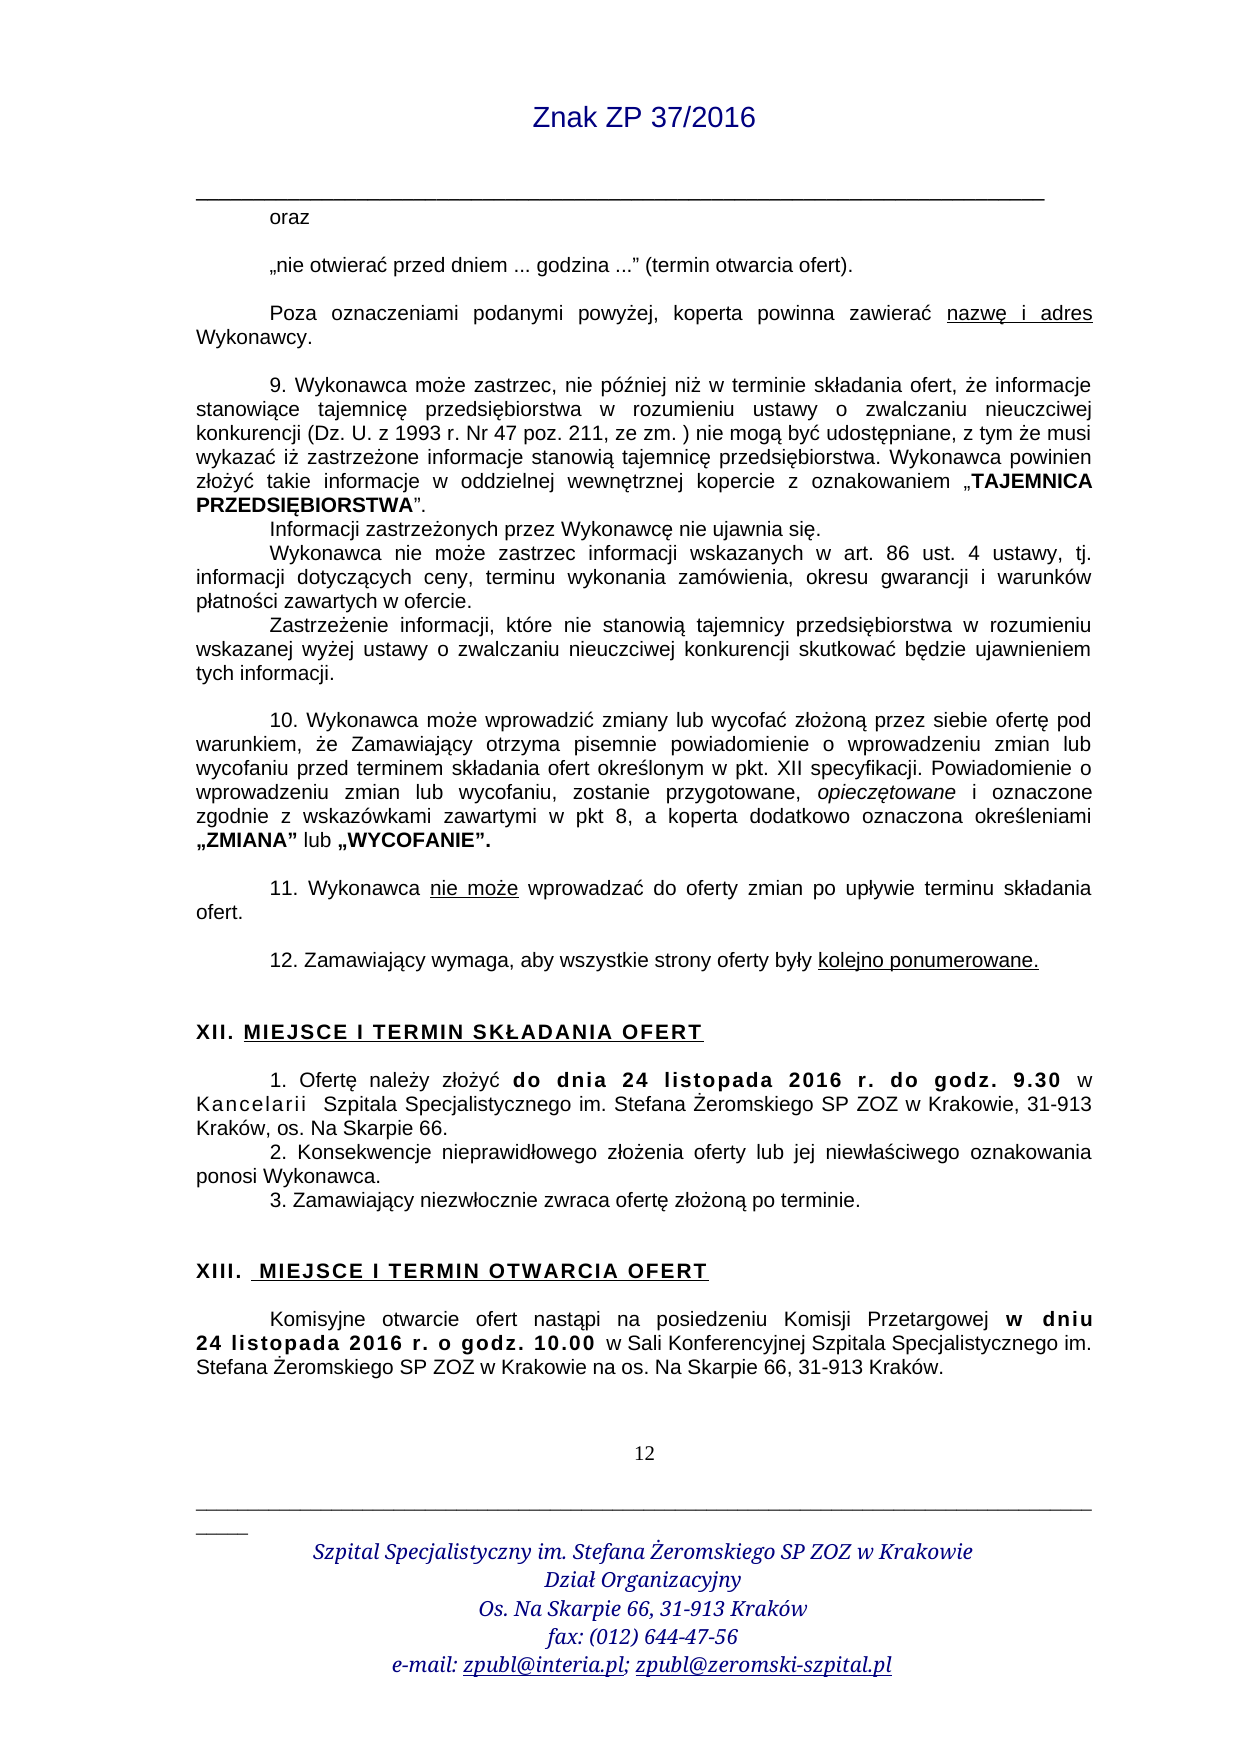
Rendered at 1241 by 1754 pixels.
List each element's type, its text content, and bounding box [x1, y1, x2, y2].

text „nie otwierać przed dniem ... godzina ...” (termin otwarcia ofert). [196, 253, 1093, 277]
text XIII. MIEJSCE I TERMIN OTWARCIA OFERT [196, 1259, 1093, 1283]
text XII. MIEJSCE I TERMIN SKŁADANIA OFERT [196, 1020, 1093, 1044]
text Poza oznaczeniami podanymi powyżej, koperta powinna zawierać nazwę i adres Wykonawcy. [196, 301, 1093, 349]
text 1. Ofertę należy złożyć do dnia 24 listopada 2016 r. do godz. 9.30 w Kancelarii Szpitala Specjalistycznego im. Stefana Żeromskiego SP ZOZ w Krakowie, 31-913 Kraków, os. Na Skarpie 66. [196, 1068, 1093, 1139]
text Informacji zastrzeżonych przez Wykonawcę nie ujawnia się. [196, 517, 1093, 541]
text 12. Zamawiający wymaga, aby wszystkie strony oferty były kolejno ponumerowane. [196, 948, 1093, 972]
text 2. Konsekwencje nieprawidłowego złożenia oferty lub jej niewłaściwego oznakowania ponosi Wykonawca. [196, 1139, 1093, 1187]
text Wykonawca nie może zastrzec informacji wskazanych w art. 86 ust. 4 ustawy, tj. informacji dotyczących ceny, terminu wykonania zamówienia, okresu gwarancji i warunków płatności zawartych w ofercie. [196, 541, 1093, 612]
text Zastrzeżenie informacji, które nie stanowią tajemnicy przedsiębiorstwa w rozumieniu wskazanej wyżej ustawy o zwalczaniu nieuczciwej konkurencji skutkować będzie ujawnieniem tych informacji. [196, 612, 1093, 684]
text 10. Wykonawca może wprowadzić zmiany lub wycofać złożoną przez siebie ofertę pod warunkiem, że Zamawiający otrzyma pisemnie powiadomienie o wprowadzeniu zmian lub wycofaniu przed terminem składania ofert określonym w pkt. XII specyfikacji. Powiadomienie o wprowadzeniu zmian lub wycofaniu, zostanie przygotowane, opieczętowane i oznaczone zgodnie z wskazówkami zawartymi w pkt 8, a koperta dodatkowo oznaczona określeniami „ZMIANA” lub „WYCOFANIE”. [196, 708, 1093, 852]
text 11. Wykonawca nie może wprowadzać do oferty zmian po upływie terminu składania ofert. [196, 876, 1093, 924]
text 9. Wykonawca może zastrzec, nie później niż w terminie składania ofert, że informacje stanowiące tajemnicę przedsiębiorstwa w rozumieniu ustawy o zwalczaniu nieuczciwej konkurencji (Dz. U. z 1993 r. Nr 47 poz. 211, ze zm. ) nie mogą być udostępniane, z tym że musi wykazać iż zastrzeżone informacje stanowią tajemnicę przedsiębiorstwa. Wykonawca powinien złożyć takie informacje w oddzielnej wewnętrznej kopercie z oznakowaniem „TAJEMNICA PRZEDSIĘBIORSTWA”. [196, 373, 1093, 517]
text 3. Zamawiający niezwłocznie zwraca ofertę złożoną po terminie. [196, 1187, 1093, 1235]
text oraz [269, 205, 1093, 229]
text Komisyjne otwarcie ofert nastąpi na posiedzeniu Komisji Przetargowej w dniu 24 listopada 2016 r. o godz. 10.00 w Sali Konferencyjnej Szpitala Specjalistycznego im. Stefana Żeromskiego SP ZOZ w Krakowie na os. Na Skarpie 66, 31-913 Kraków. [196, 1307, 1093, 1379]
